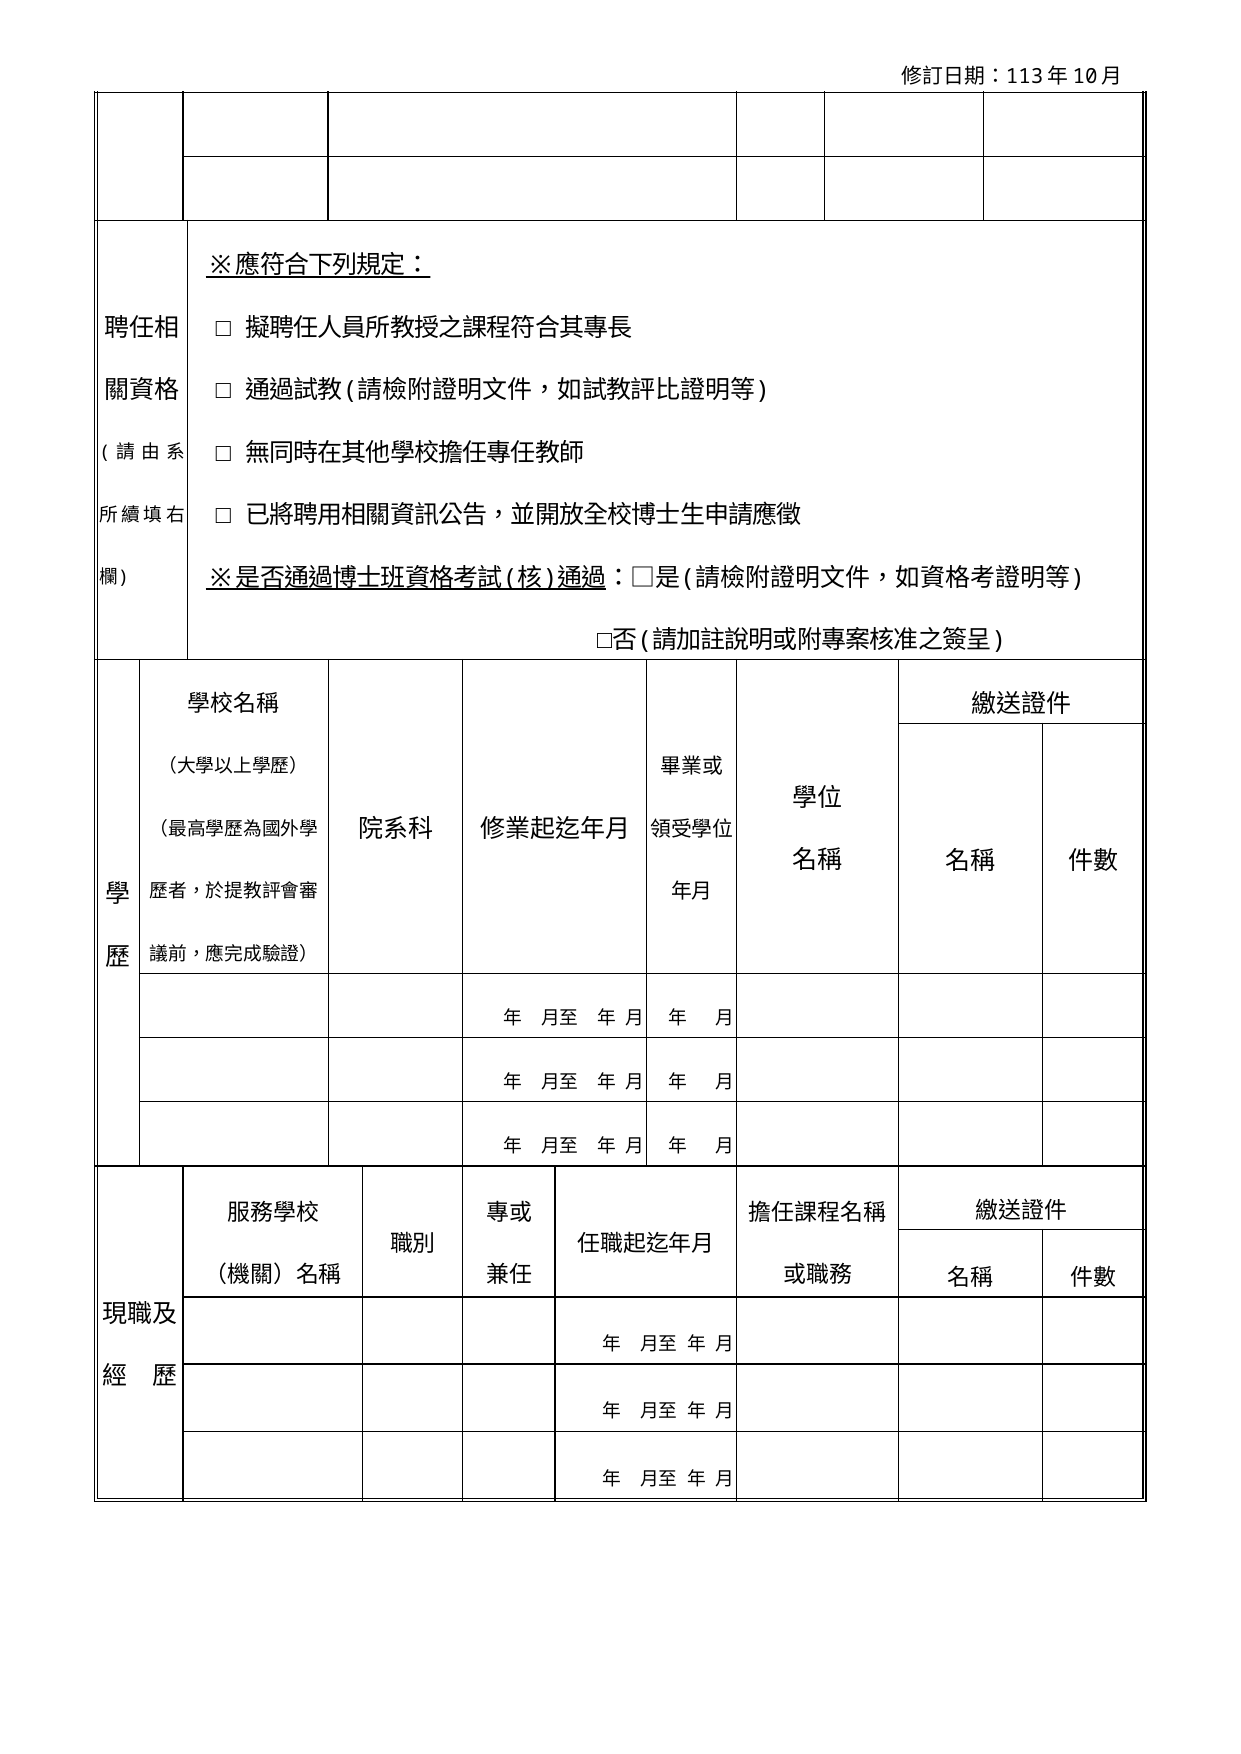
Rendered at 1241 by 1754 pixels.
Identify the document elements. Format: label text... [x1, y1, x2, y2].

table_cell [899, 1102, 1042, 1165]
table_cell [737, 974, 898, 1037]
table_cell [825, 157, 983, 219]
table_cell [899, 1432, 1042, 1498]
table_cell [329, 974, 462, 1037]
table_cell [329, 93, 736, 156]
table_cell [737, 93, 824, 156]
table_cell 畢業或 領受學位年月 [647, 660, 736, 973]
table_cell [737, 1038, 898, 1101]
table_cell ※應符合下列規定： □ 擬聘任人員所教授之課程符合其專長 □ 通過試教(請檢附證明文件，如試教評比證明等) □ 無同時在其他學校擔任專任教師 □ 已將聘用相關資訊公告，並開放全校博士生申請應徵 ※是否通過博士班資格考試(核)通過：□是(請檢附證明文件，如資格考證明等) □否(請加註說明或附專案核准之簽呈) [188, 221, 1142, 659]
table_cell [363, 1365, 462, 1431]
table_cell [984, 157, 1142, 219]
table_cell 專或 兼任 [463, 1167, 554, 1296]
table_cell 職別 [363, 1167, 462, 1296]
table_cell [184, 93, 327, 156]
table_cell 年 月至 年 月 [463, 974, 646, 1037]
table_cell [329, 157, 736, 219]
table_cell 年 月至 年 月 [463, 1102, 646, 1165]
table_cell [1043, 1432, 1142, 1498]
table_cell [98, 93, 182, 219]
table_cell [899, 1038, 1042, 1101]
table_cell [737, 1298, 898, 1363]
table_cell 年 月至 年 月 [556, 1298, 736, 1363]
table_cell [825, 93, 983, 156]
table_cell 學校名稱 （大學以上學歷） （最高學歷為國外學歷者，於提教評會審議前，應完成驗證） [140, 660, 328, 973]
table_cell [140, 1038, 328, 1101]
table_cell 名稱 [899, 724, 1042, 973]
table_cell 現職及 經 歷 [98, 1167, 182, 1498]
table_cell [329, 1038, 462, 1101]
table_cell 繳送證件 [899, 1167, 1142, 1229]
table_cell 修業起迄年月 [463, 660, 646, 973]
table_cell [329, 1102, 462, 1165]
table_cell 學 歷 [98, 660, 139, 1165]
table_cell [899, 974, 1042, 1037]
table_cell 服務學校 （機關）名稱 [184, 1167, 362, 1296]
table_cell 件數 [1043, 724, 1142, 973]
table_cell [737, 1365, 898, 1431]
table_cell 擔任課程名稱 或職務 [737, 1167, 898, 1296]
table_cell [737, 157, 824, 219]
table_cell 年 月 [647, 974, 736, 1037]
table_cell [984, 93, 1142, 156]
table_cell [140, 1102, 328, 1165]
table_cell [363, 1432, 462, 1498]
table_cell [140, 974, 328, 1037]
table_cell 學位 名稱 [737, 660, 898, 973]
table_cell 聘任相 關資格 (請由系所續填右欄) [98, 221, 187, 659]
table_cell [184, 1298, 362, 1363]
table_cell [1043, 1102, 1142, 1165]
table_cell [184, 1365, 362, 1431]
table_cell 年 月至 年 月 [556, 1432, 736, 1498]
table_cell 年 月 [647, 1038, 736, 1101]
table_cell [463, 1432, 554, 1498]
table_cell 任職起迄年月 [556, 1167, 736, 1296]
table_cell [899, 1298, 1042, 1363]
table_cell 年 月至 年 月 [463, 1038, 646, 1101]
table_cell [1043, 1298, 1142, 1363]
table_cell 年 月至 年 月 [556, 1365, 736, 1431]
table_cell 名稱 [899, 1230, 1042, 1296]
table_cell [1043, 1365, 1142, 1431]
table_cell [1043, 1038, 1142, 1101]
table_cell [1043, 974, 1142, 1037]
table_cell [463, 1365, 554, 1431]
table_cell [737, 1102, 898, 1165]
table_cell [737, 1432, 898, 1498]
table_cell 件數 [1043, 1230, 1142, 1296]
table_cell [363, 1298, 462, 1363]
table_cell [899, 1365, 1042, 1431]
table_cell [184, 157, 327, 219]
table_cell [184, 1432, 362, 1498]
table_cell 繳送證件 [899, 660, 1142, 723]
table_cell [463, 1298, 554, 1363]
table_cell 年 月 [647, 1102, 736, 1165]
table_cell 院系科 [329, 660, 462, 973]
